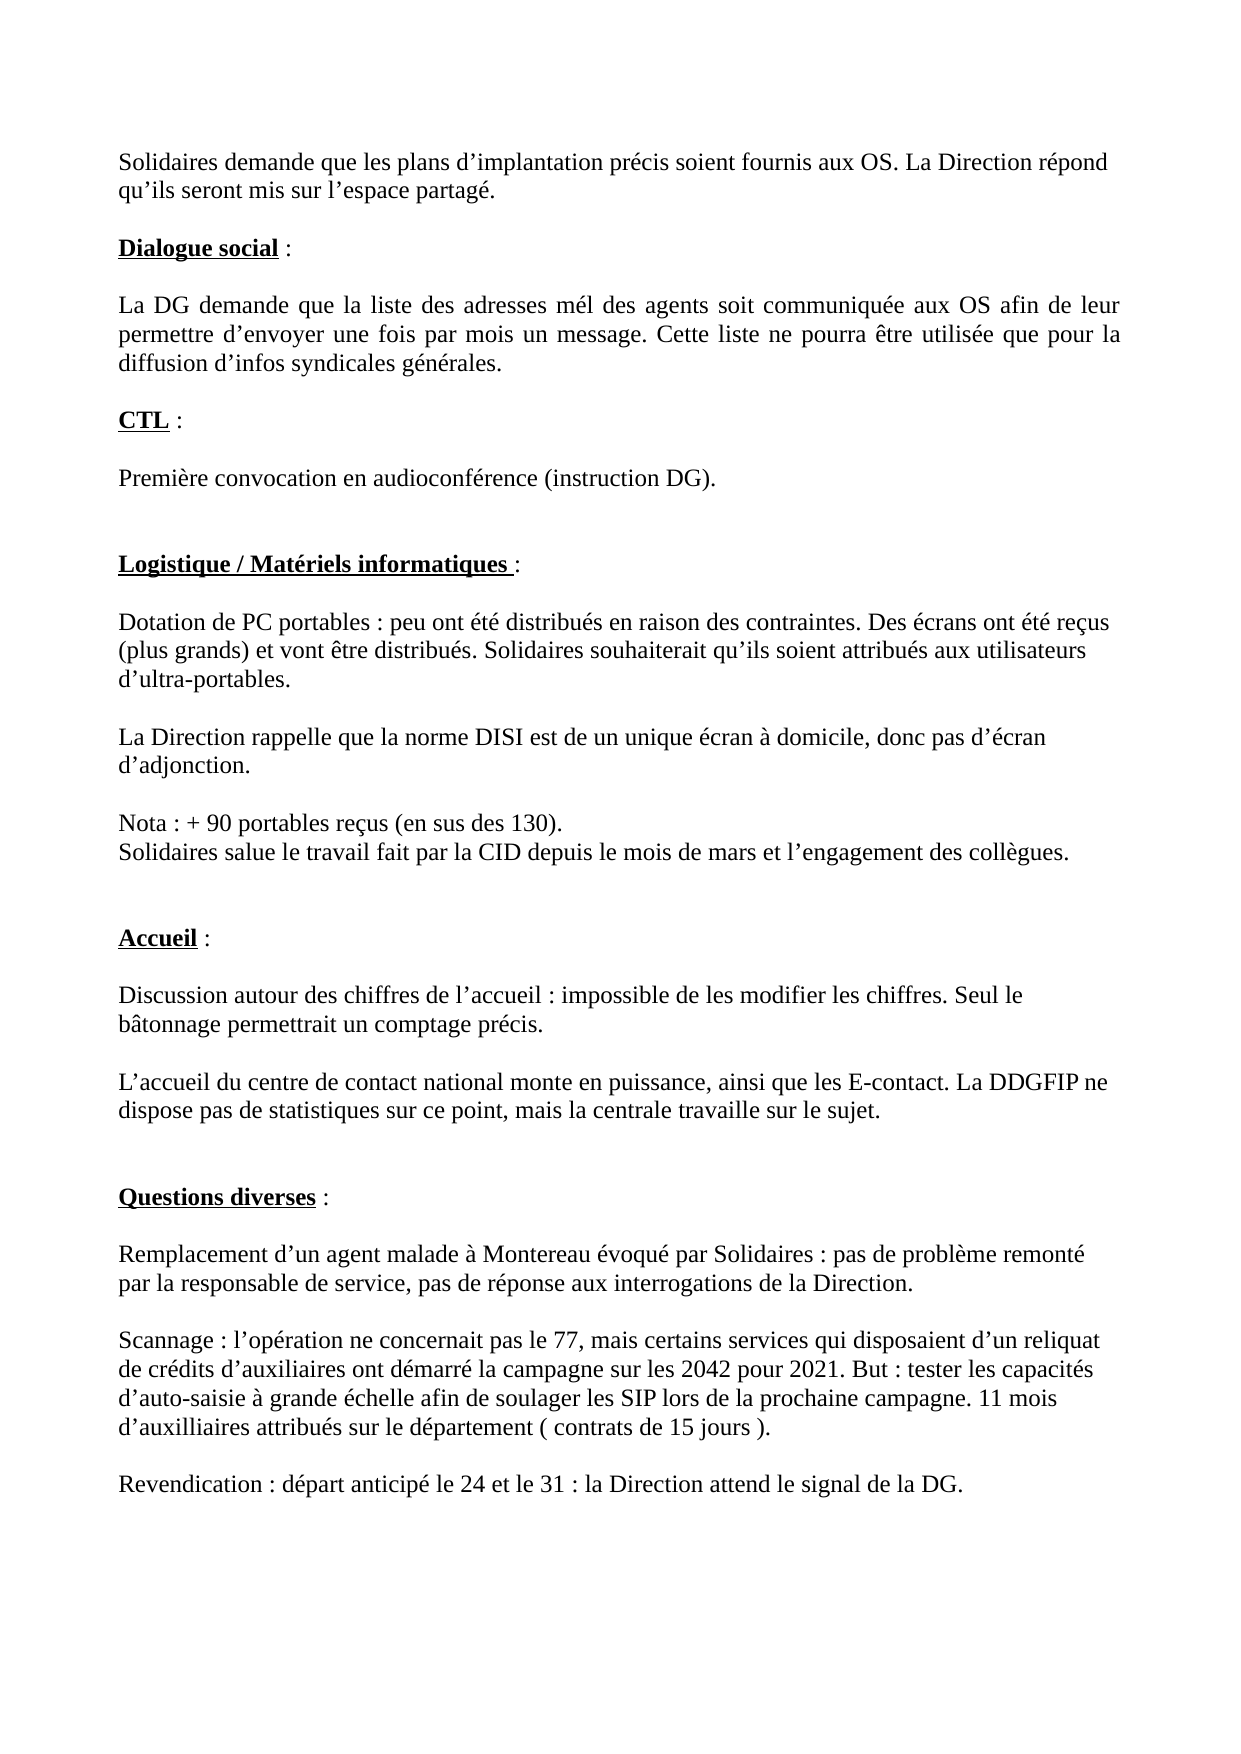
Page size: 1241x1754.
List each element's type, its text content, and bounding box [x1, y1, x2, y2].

text Dialogue social : [118, 233, 1122, 262]
text Nota : + 90 portables reçus (en sus des 130). [118, 808, 1122, 837]
text Solidaires demande que les plans d’implantation précis soient fournis aux OS. La Direction répond qu’ils seront mis sur l’espace partagé. [118, 147, 1122, 204]
text Revendication : départ anticipé le 24 et le 31 : la Direction attend le signal de la DG. [118, 1469, 1122, 1498]
text Scannage : l’opération ne concernait pas le 77, mais certains services qui disposaient d’un reliquat de crédits d’auxiliaires ont démarré la campagne sur les 2042 pour 2021. But : tester les capacités d’auto-saisie à grande échelle afin de soulager les SIP lors de la prochaine campagne. 11 mois d’auxilliaires attribués sur le département ( contrats de 15 jours ). [118, 1326, 1122, 1441]
text CTL : [118, 406, 1122, 434]
text Première convocation en audioconférence (instruction DG). [118, 463, 1122, 492]
text Remplacement d’un agent malade à Montereau évoqué par Solidaires : pas de problème remonté par la responsable de service, pas de réponse aux interrogations de la Direction. [118, 1239, 1122, 1297]
text L’accueil du centre de contact national monte en puissance, ainsi que les E-contact. La DDGFIP ne dispose pas de statistiques sur ce point, mais la centrale travaille sur le sujet. [118, 1067, 1122, 1124]
text La Direction rappelle que la norme DISI est de un unique écran à domicile, donc pas d’écran d’adjonction. [118, 722, 1122, 779]
text Questions diverses : [118, 1182, 1122, 1211]
text Dotation de PC portables : peu ont été distribués en raison des contraintes. Des écrans ont été reçus (plus grands) et vont être distribués. Solidaires souhaiterait qu’ils soient attribués aux utilisateurs d’ultra-portables. [118, 607, 1122, 693]
text Discussion autour des chiffres de l’accueil : impossible de les modifier les chiffres. Seul le bâtonnage permettrait un comptage précis. [118, 981, 1122, 1038]
text Solidaires salue le travail fait par la CID depuis le mois de mars et l’engagement des collègues. [118, 837, 1122, 866]
text Accueil : [118, 923, 1122, 952]
text La DG demande que la liste des adresses mél des agents soit communiquée aux OS afin de leur permettre d’envoyer une fois par mois un message. Cette liste ne pourra être utilisée que pour la diffusion d’infos syndicales générales. [118, 291, 1122, 377]
text Logistique / Matériels informatiques : [118, 549, 1122, 578]
